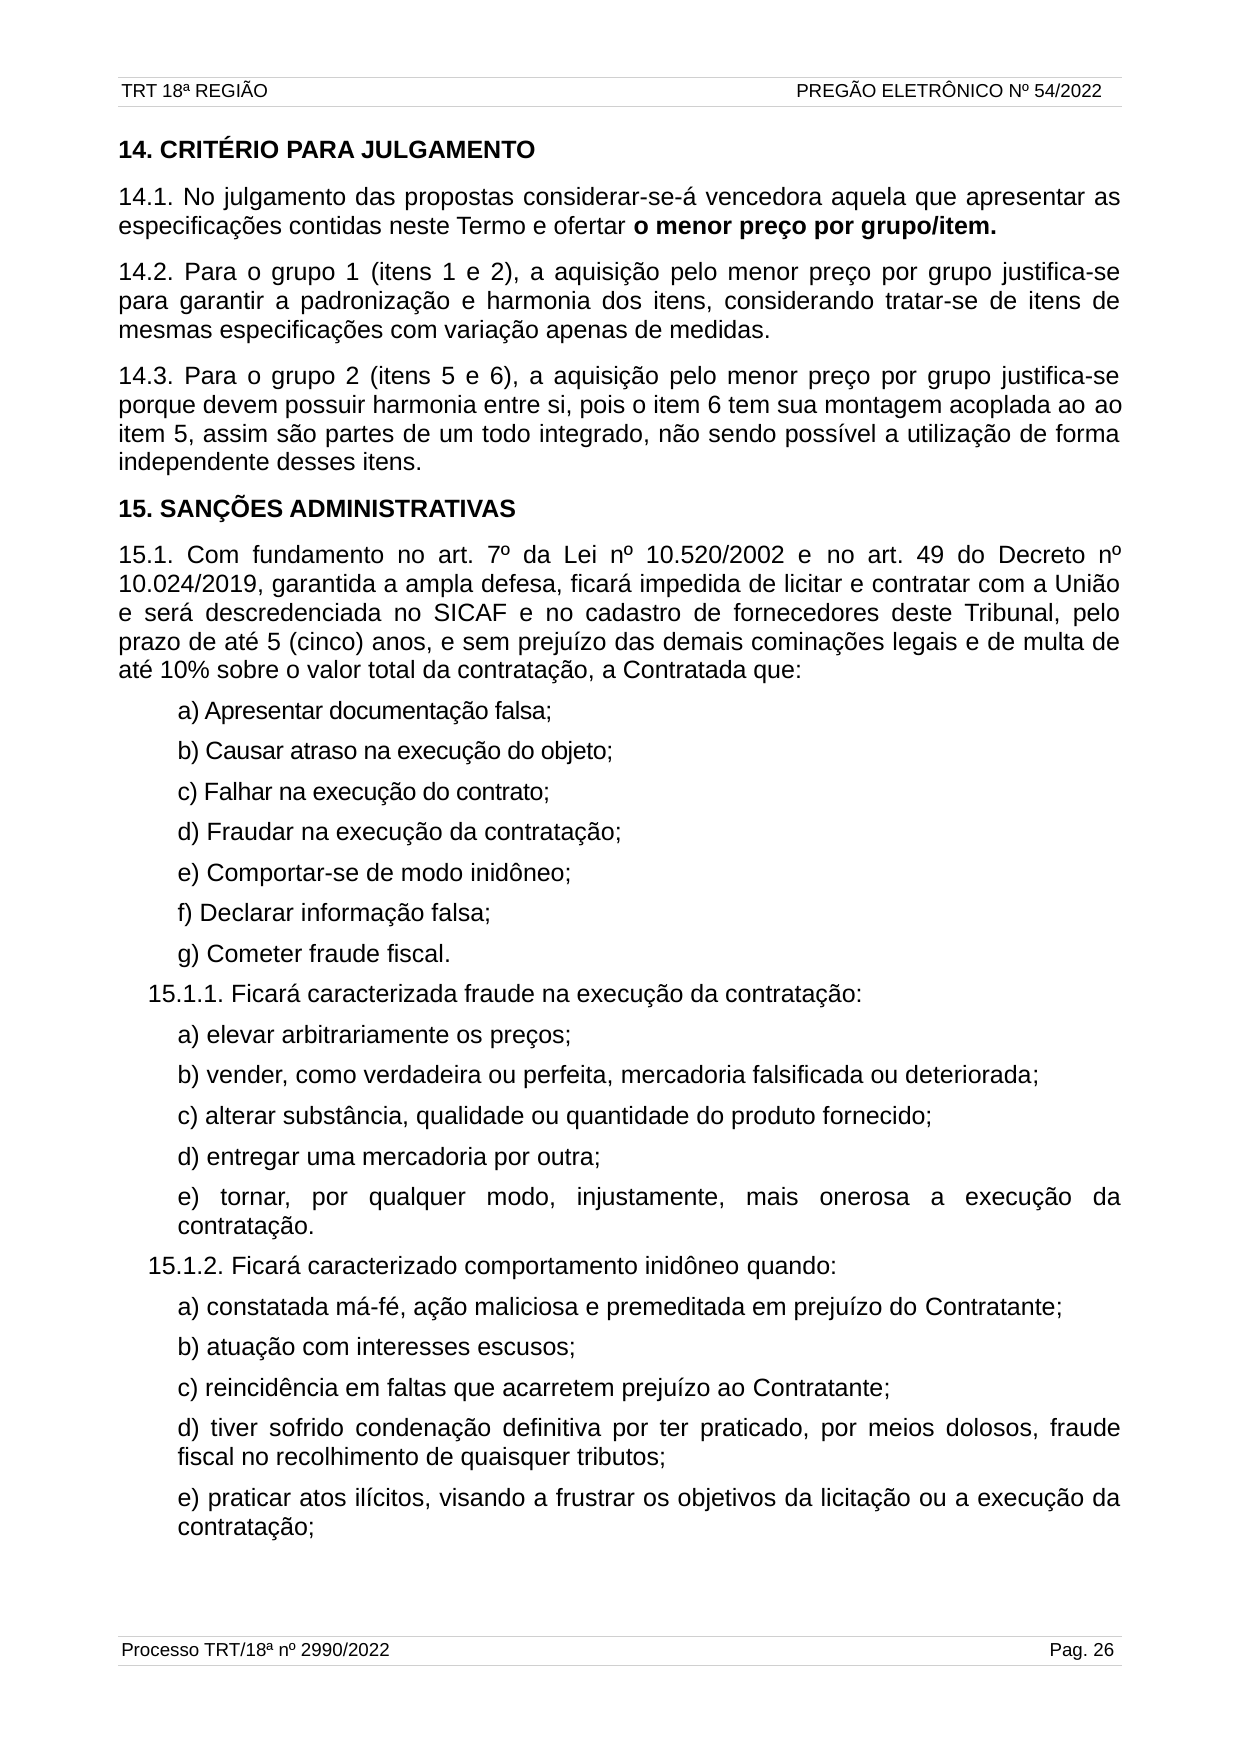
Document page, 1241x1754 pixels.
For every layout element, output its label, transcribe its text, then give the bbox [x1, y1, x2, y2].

text f) Declarar informação falsa; [177, 898, 1122, 927]
text b) Causar atraso na execução do objeto; [177, 736, 1122, 765]
text e) Comportar-se de modo inidôneo; [177, 858, 1122, 887]
text d) tiver sofrido condenação definitiva por ter praticado, por meios dolosos, fraude fiscal no recolhimento de quaisquer tributos; [177, 1413, 1122, 1471]
text b) atuação com interesses escusos; [177, 1332, 1122, 1361]
text c) alterar substância, qualidade ou quantidade do produto fornecido; [177, 1101, 1122, 1130]
text a) elevar arbitrariamente os preços; [177, 1020, 1122, 1049]
text 15. SANÇÕES ADMINISTRATIVAS [118, 494, 1122, 523]
text a) constatada má-fé, ação maliciosa e premeditada em prejuízo do Contratante; [177, 1292, 1122, 1321]
text 14.1. No julgamento das propostas considerar-se-á vencedora aquela que apresentar as especificações contidas neste Termo e ofertar o menor preço por grupo/item. [118, 182, 1122, 239]
text 14. CRITÉRIO PARA JULGAMENTO [118, 136, 1122, 164]
text c) Falhar na execução do contrato; [177, 777, 1122, 806]
text g) Cometer fraude fiscal. [177, 939, 1122, 968]
text a) Apresentar documentação falsa; [177, 696, 1122, 724]
text e) praticar atos ilícitos, visando a frustrar os objetivos da licitação ou a execução da contratação; [177, 1483, 1122, 1540]
text 15.1.2. Ficará caracterizado comportamento inidôneo quando: [148, 1251, 1122, 1280]
text d) Fraudar na execução da contratação; [177, 817, 1122, 846]
text e) tornar, por qualquer modo, injustamente, mais onerosa a execução da contratação. [177, 1182, 1122, 1239]
text 15.1.1. Ficará caracterizada fraude na execução da contratação: [148, 979, 1122, 1008]
text 15.1. Com fundamento no art. 7º da Lei nº 10.520/2002 e no art. 49 do Decreto nº 10.024/2019, garantida a ampla defesa, ficará impedida de licitar e contratar com a União e será descredenciada no SICAF e no cadastro de fornecedores deste Tribunal, pelo prazo de até 5 (cinco) anos, e sem prejuízo das demais cominações legais e de multa de até 10% sobre o valor total da contratação, a Contratada que: [118, 540, 1122, 684]
text 14.2. Para o grupo 1 (itens 1 e 2), a aquisição pelo menor preço por grupo justifica-se para garantir a padronização e harmonia dos itens, considerando tratar-se de itens de mesmas especificações com variação apenas de medidas. [118, 257, 1122, 343]
text c) reincidência em faltas que acarretem prejuízo ao Contratante; [177, 1373, 1122, 1402]
text 14.3. Para o grupo 2 (itens 5 e 6), a aquisição pelo menor preço por grupo justifica-se porque devem possuir harmonia entre si, pois o item 6 tem sua montagem acoplada ao ao item 5, assim são partes de um todo integrado, não sendo possível a utilização de forma independente desses itens. [118, 361, 1122, 476]
text b) vender, como verdadeira ou perfeita, mercadoria falsificada ou deteriorada; [177, 1061, 1122, 1089]
text d) entregar uma mercadoria por outra; [177, 1142, 1122, 1170]
